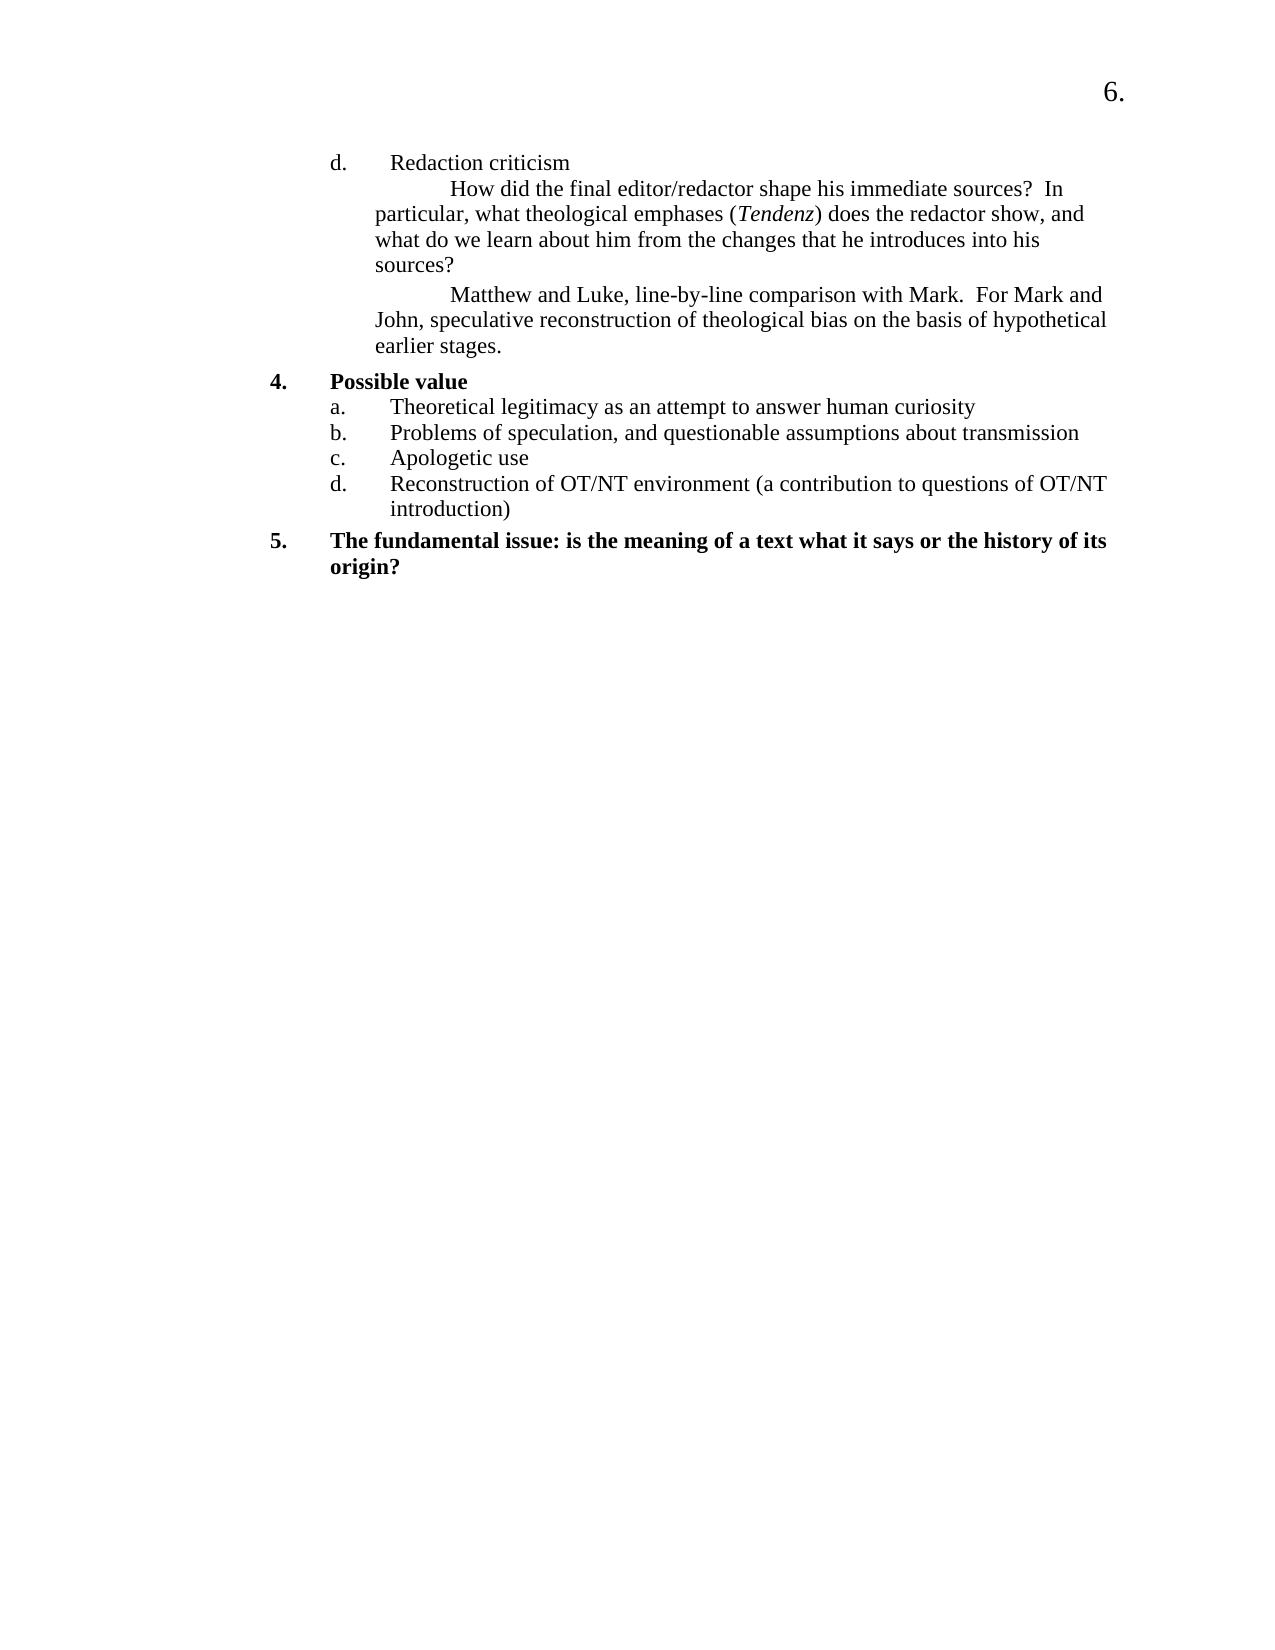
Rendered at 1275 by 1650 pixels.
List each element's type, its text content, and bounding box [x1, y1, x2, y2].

subtitle The fundamental issue: is the meaning of a text what it says or the history of its origin? [270, 528, 1125, 579]
subtitle Apologetic use [330, 445, 1125, 471]
text How did the final editor/redactor shape his immediate sources? In particular, what theological emphases (Tendenz) does the redactor show, and what do we learn about him from the changes that he introduces into his sources? [375, 176, 1125, 278]
text Matthew and Luke, line-by-line comparison with Mark. For Mark and John, speculative reconstruction of theological bias on the basis of hypothetical earlier stages. [375, 282, 1125, 358]
subtitle Redaction criticism [330, 150, 1125, 176]
subtitle Problems of speculation, and questionable assumptions about transmission [330, 420, 1125, 445]
subtitle Reconstruction of OT/NT environment (a contribution to questions of OT/NT introduction) [330, 471, 1125, 522]
subtitle Theoretical legitimacy as an attempt to answer human curiosity [330, 394, 1125, 420]
subtitle Possible value [270, 369, 1125, 394]
